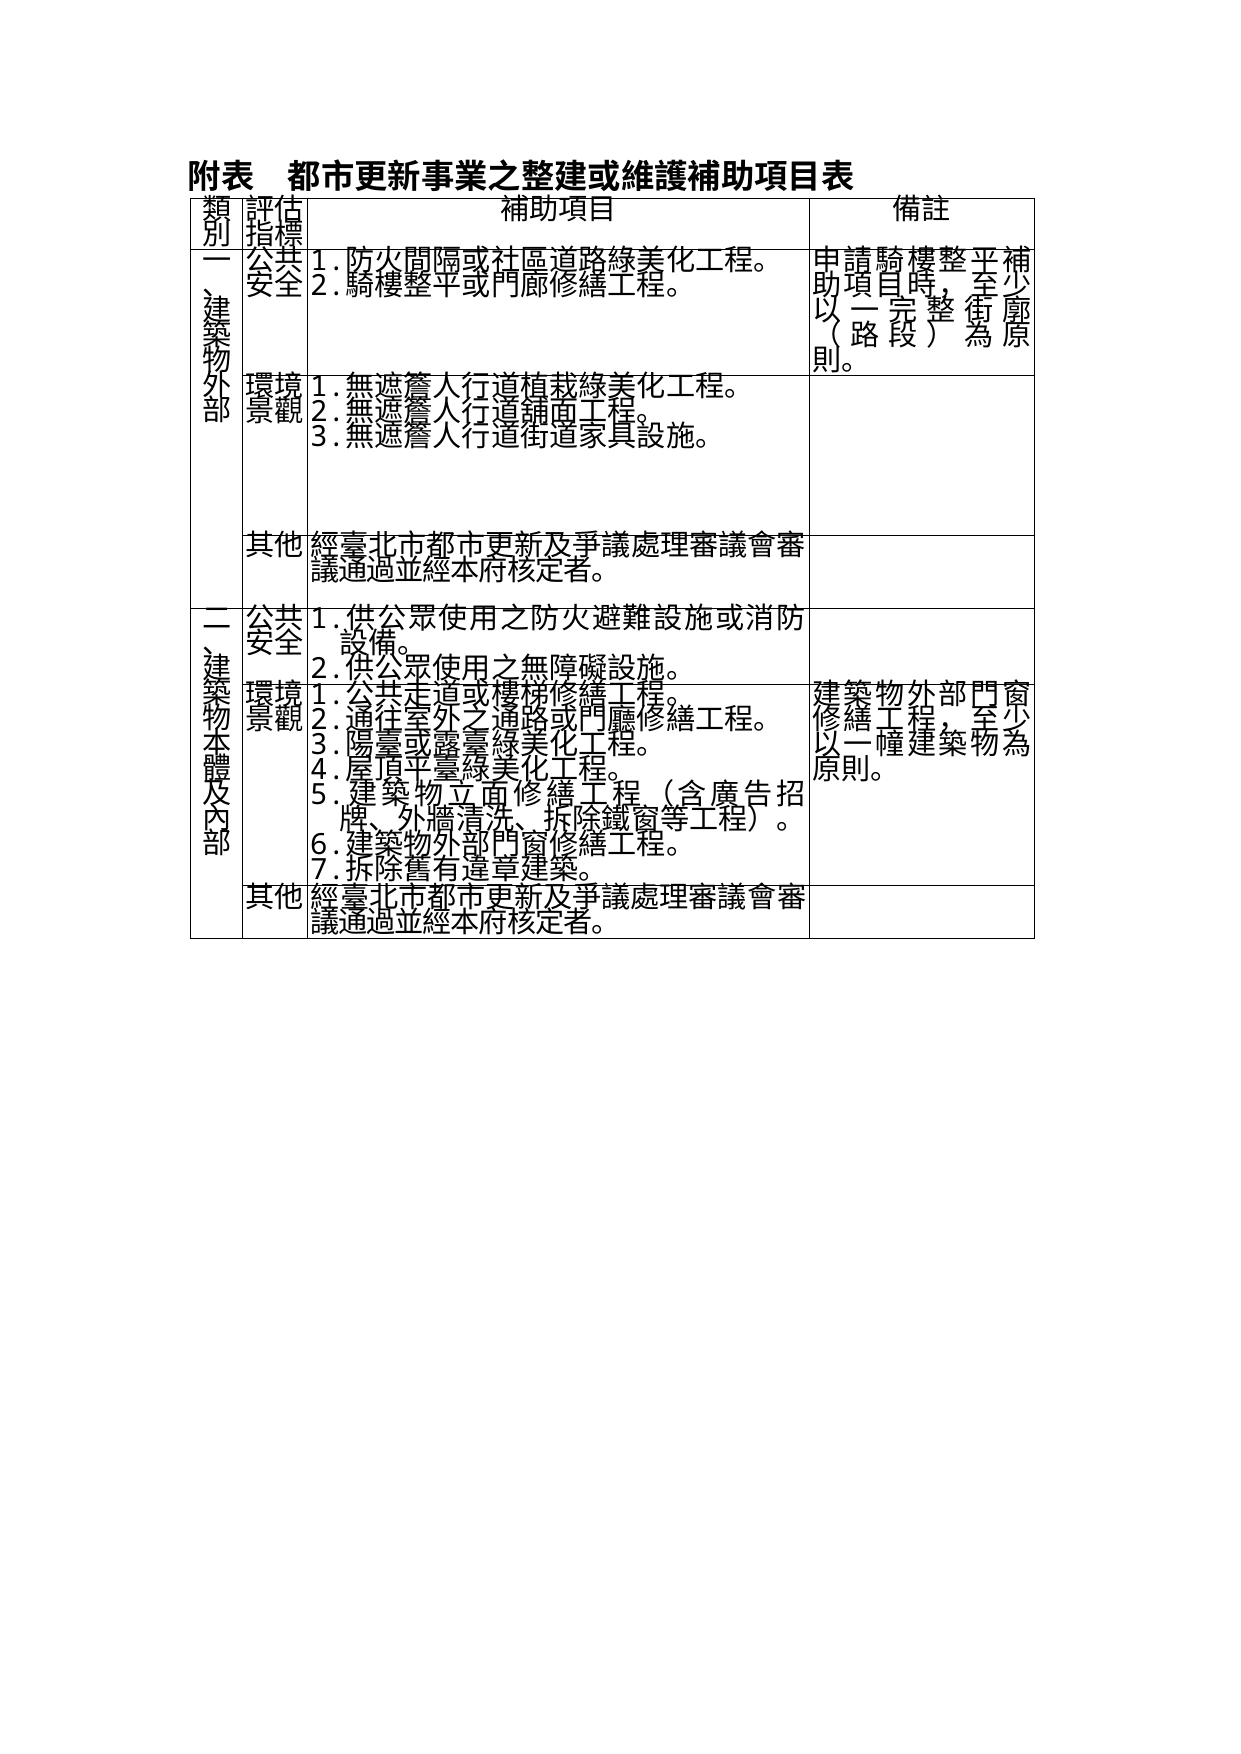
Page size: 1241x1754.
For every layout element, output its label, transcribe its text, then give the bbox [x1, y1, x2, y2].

table_cell 1.防火間隔或社區道路綠美化工程。 2.騎樓整平或門廊修繕工程。 [308, 250, 809, 375]
table_cell 一、 建築物外部 [191, 250, 242, 607]
table_header 類別 [191, 199, 242, 249]
table_cell [810, 886, 1034, 938]
table_cell 建築物外部門窗修繕工程，至少以一幢建築物為原則。 [810, 685, 1034, 884]
table_cell 經臺北市都市更新及爭議處理審議會審議通過並經本府核定者。 [308, 536, 809, 607]
table_header 補助項目 [308, 199, 809, 249]
table_cell [810, 609, 1034, 683]
table_cell 1.供公眾使用之防火避難設施或消防設備。 2.供公眾使用之無障礙設施。 [308, 609, 809, 683]
text 附表 都市更新事業之整建或維護補助項目表 [187, 150, 1053, 198]
table_cell 二、 建築物本體及內部 [191, 609, 242, 938]
table_cell 其他 [243, 886, 307, 938]
table_cell 經臺北市都市更新及爭議處理審議會審議通過並經本府核定者。 [308, 886, 809, 938]
table_cell 1.公共走道或樓梯修繕工程。 2.通往室外之通路或門廳修繕工程。 3.陽臺或露臺綠美化工程。 4.屋頂平臺綠美化工程。 5.建築物立面修繕工程（含廣告招牌、外牆清洗、拆除鐵窗等工程）。 6.建築物外部門窗修繕工程。 7.拆除舊有違章建築。 [308, 685, 809, 884]
table_cell 環境景觀 [243, 685, 307, 884]
table_cell 公共安全 [243, 609, 307, 683]
table_cell 環境景觀 [243, 376, 307, 535]
table_header 備註 [810, 199, 1034, 249]
table_cell 申請騎樓整平補助項目時，至少以一完整街廓（路段）為原則。 [810, 250, 1034, 375]
table_cell 其他 [243, 536, 307, 607]
table_header 評估指標 [243, 199, 307, 249]
table_cell 1.無遮簷人行道植栽綠美化工程。 2.無遮簷人行道舖面工程。 3.無遮簷人行道街道家具設施。 [308, 376, 809, 535]
table_cell [810, 376, 1034, 535]
table_cell 公共安全 [243, 250, 307, 375]
table_cell [810, 536, 1034, 607]
